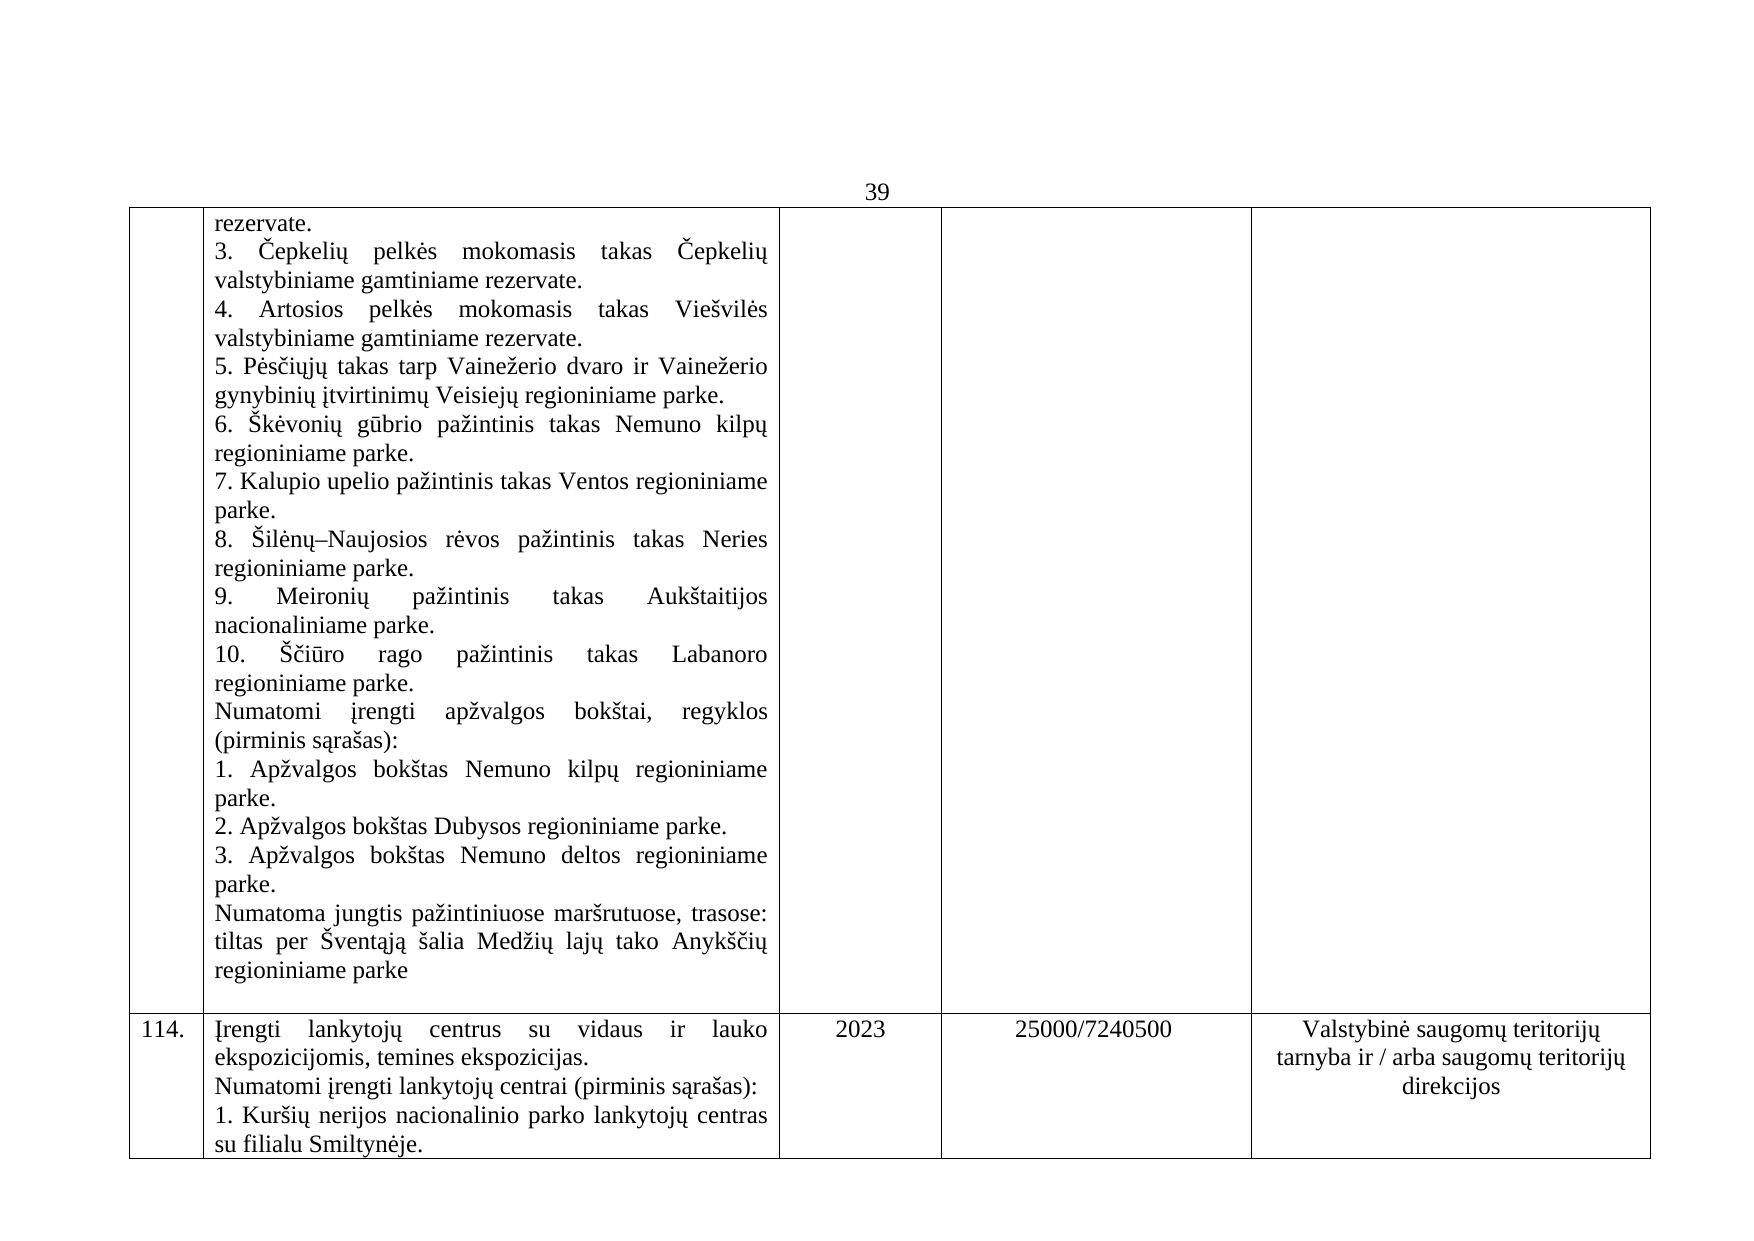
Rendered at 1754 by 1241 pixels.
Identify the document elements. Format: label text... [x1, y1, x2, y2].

table_cell Valstybinė saugomų teritorijų tarnyba ir / arba saugomų teritorijų direkcijos [1252, 1014, 1650, 1157]
table_cell 2023 [780, 1014, 941, 1157]
table_cell rezervate. 3. Čepkelių pelkės mokomasis takas Čepkelių valstybiniame gamtiniame rezervate. 4. Artosios pelkės mokomasis takas Viešvilės valstybiniame gamtiniame rezervate. 5. Pėsčiųjų takas tarp Vainežerio dvaro ir Vainežerio gynybinių įtvirtinimų Veisiejų regioniniame parke. 6. Škėvonių gūbrio pažintinis takas Nemuno kilpų regioniniame parke. 7. Kalupio upelio pažintinis takas Ventos regioniniame parke. 8. Šilėnų–Naujosios rėvos pažintinis takas Neries regioniniame parke. 9. Meironių pažintinis takas Aukštaitijos nacionaliniame parke. 10. Ščiūro rago pažintinis takas Labanoro regioniniame parke. Numatomi įrengti apžvalgos bokštai, regyklos (pirminis sąrašas): 1. Apžvalgos bokštas Nemuno kilpų regioniniame parke. 2. Apžvalgos bokštas Dubysos regioniniame parke. 3. Apžvalgos bokštas Nemuno deltos regioniniame parke. Numatoma jungtis pažintiniuose maršrutuose, trasose: tiltas per Šventąją šalia Medžių lajų tako Anykščių regioniniame parke [204, 208, 779, 1013]
table_cell [780, 208, 941, 1013]
table_cell [942, 208, 1251, 1013]
table_cell 114. [130, 1014, 203, 1157]
table_cell [130, 208, 203, 1013]
table_cell Įrengti lankytojų centrus su vidaus ir lauko ekspozicijomis, temines ekspozicijas. Numatomi įrengti lankytojų centrai (pirminis sąrašas): 1. Kuršių nerijos nacionalinio parko lankytojų centras su filialu Smiltynėje. [204, 1014, 779, 1157]
table_cell [1252, 208, 1650, 1013]
table_cell 25000/7240500 [942, 1014, 1251, 1157]
